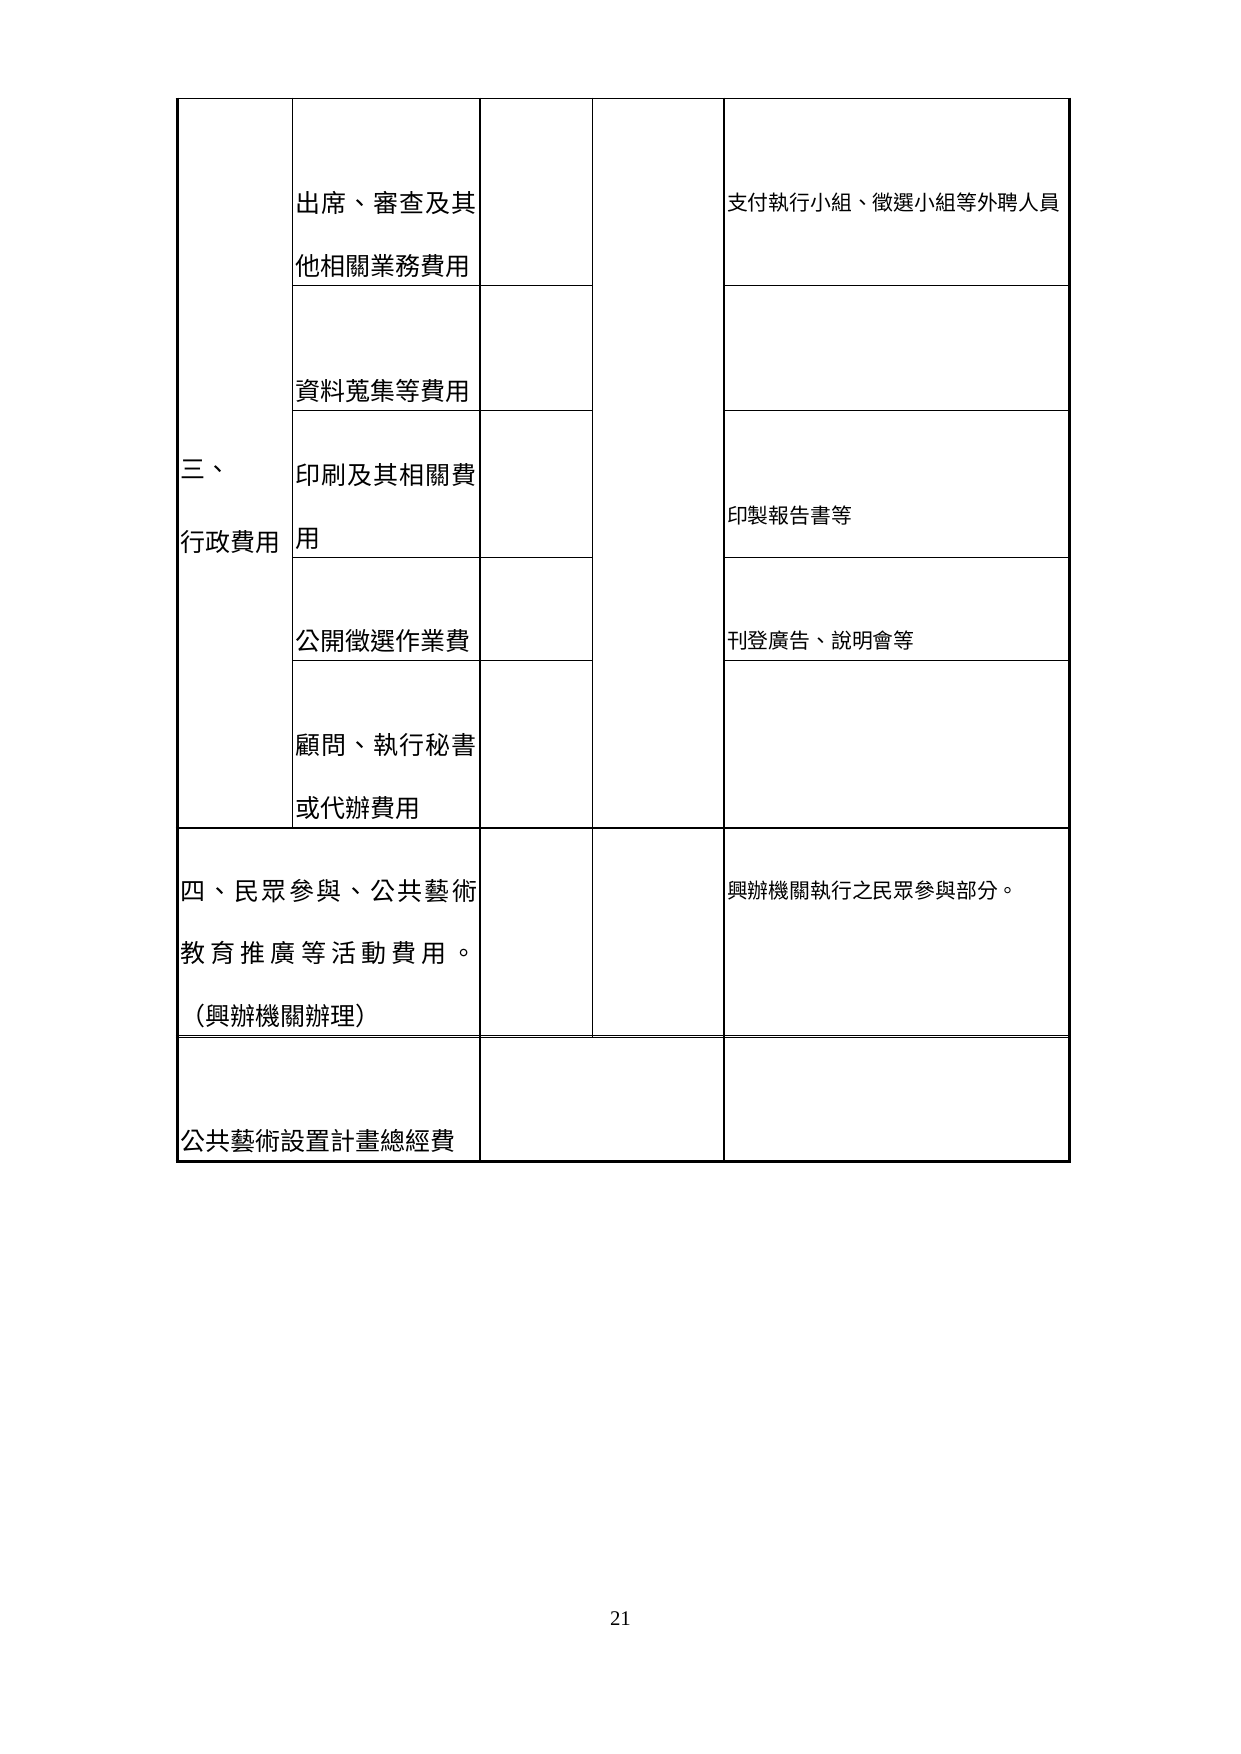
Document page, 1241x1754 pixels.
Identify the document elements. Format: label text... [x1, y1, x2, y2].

table_cell [481, 1038, 723, 1160]
table_cell 三、 行政費用 [179, 99, 292, 827]
table_cell [481, 558, 592, 660]
table_cell [593, 99, 723, 827]
table_cell 刊登廣告、說明會等 [725, 558, 1068, 660]
table_cell [593, 829, 723, 1035]
table_cell [481, 661, 592, 827]
table_cell 印製報告書等 [725, 411, 1068, 557]
table_cell 公共藝術設置計畫總經費 [179, 1038, 479, 1160]
table_cell 資料蒐集等費用 [293, 286, 479, 410]
table_cell 公開徵選作業費 [293, 558, 479, 660]
table_cell 興辦機關執行之民眾參與部分。 [725, 829, 1068, 1035]
table_cell [481, 829, 592, 1035]
table_cell [481, 411, 592, 557]
table_cell 支付執行小組、徵選小組等外聘人員 [725, 99, 1068, 285]
table_cell 顧問、執行秘書或代辦費用 [293, 661, 479, 827]
table_cell [725, 661, 1068, 827]
table_cell [481, 286, 592, 410]
table_cell 印刷及其相關費用 [293, 411, 479, 557]
table_cell 四、民眾參與、公共藝術教育推廣等活動費用。（興辦機關辦理） [179, 829, 479, 1035]
table_cell [725, 286, 1068, 410]
table_cell [481, 99, 592, 285]
table_cell 出席、審查及其他相關業務費用 [293, 99, 479, 285]
table_cell [725, 1038, 1068, 1160]
